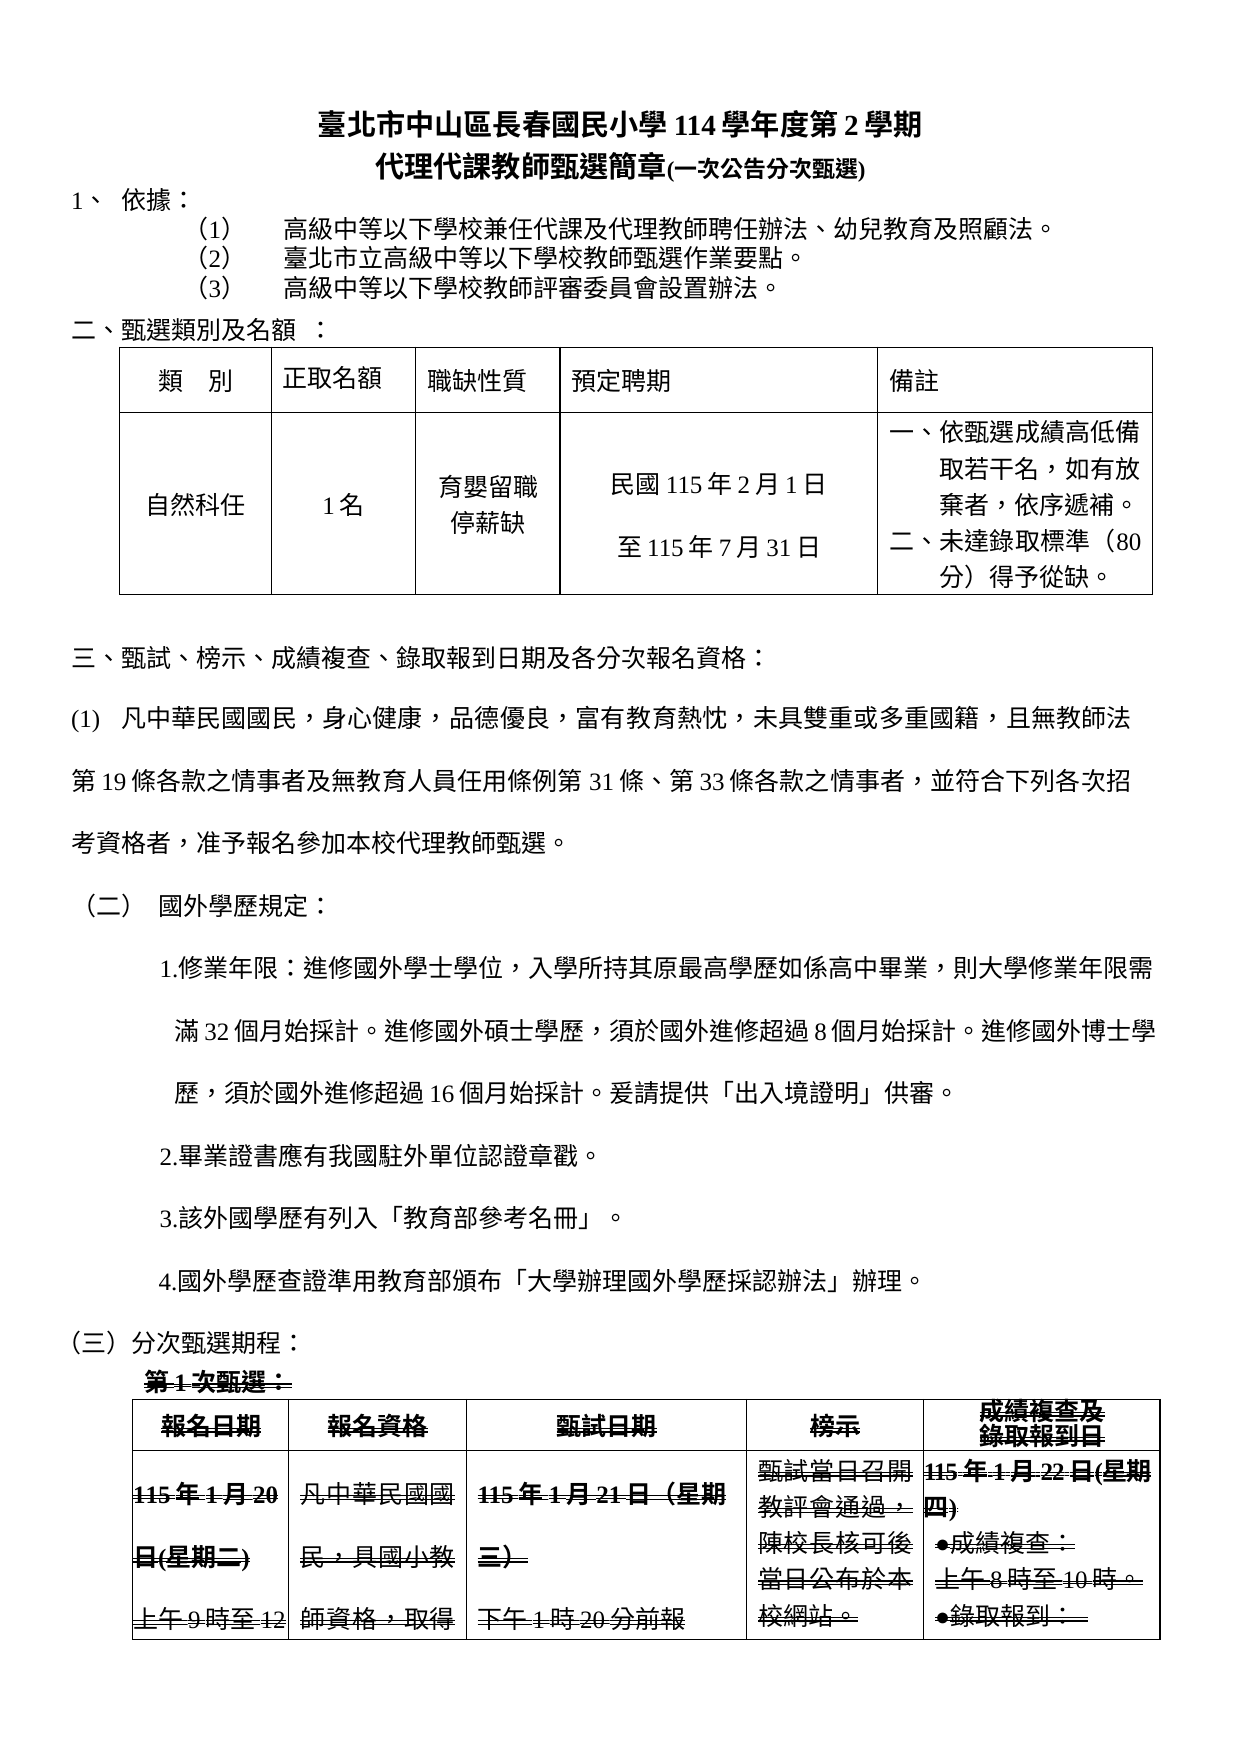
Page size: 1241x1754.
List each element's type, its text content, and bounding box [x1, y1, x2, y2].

table_header 類 別 [120, 348, 271, 412]
table_header 正取名額 [272, 348, 415, 412]
table_cell 一、依甄選成績高低備取若干名，如有放棄者，依序遞補。 二、未達錄取標準（80分）得予從缺。 [878, 413, 1152, 594]
table_cell 報名資格 [289, 1400, 466, 1450]
table_cell 凡中華民國國民，具國小教師資格，取得 [289, 1451, 466, 1638]
text 代理代課教師甄選簡章(一次公告分次甄選) [71, 144, 1169, 186]
table_cell 榜示 [747, 1400, 923, 1450]
list 臺北市立高級中等以下學校教師甄選作業要點。 [183, 244, 1169, 274]
table_cell 甄試當日召開教評會通過，陳校長核可後當日公布於本校網站。 [747, 1451, 923, 1638]
table_cell 育嬰留職停薪缺 [416, 413, 559, 594]
text 2.畢業證書應有我國駐外單位認證章戳。 [96, 1113, 1169, 1175]
table_cell 115年1月22日(星期四) ●成績複查： 上午8時至10時。 ●錄取報到： [924, 1451, 1159, 1638]
table_cell 115年1月21日（星期三） 下午1時20分前報 [467, 1451, 746, 1638]
table_cell 民國115年2月1日 至115年7月31日 [561, 413, 877, 594]
list 依據： [71, 186, 1169, 215]
text 1.修業年限：進修國外學士學位，入學所持其原最高學歷如係高中畢業，則大學修業年限需滿32個月始採計。進修國外碩士學歷，須於國外進修超過8個月始採計。進修國外博士學歷，須於國外進修超過16個月始採計。爰請提供「出入境證明」供審。 [159, 925, 1169, 1113]
text 二、甄選類別及名額 ： [71, 310, 1169, 347]
text 3.該外國學歷有列入「教育部參考名冊」。 [96, 1175, 1169, 1238]
text （三）分次甄選期程： [56, 1300, 1132, 1363]
list 高級中等以下學校兼任代課及代理教師聘任辦法、幼兒教育及照顧法。 [183, 215, 1169, 244]
table_cell 自然科任 [120, 413, 271, 594]
table_cell 115年1月20日(星期二) 上午9時至12 [133, 1451, 288, 1638]
table_header 預定聘期 [561, 348, 877, 412]
text （二） 國外學歷規定： [71, 863, 1169, 925]
text 4.國外學歷查證準用教育部頒布「大學辦理國外學歷採認辦法」辦理。 [158, 1238, 1132, 1300]
table_cell 1名 [272, 413, 415, 594]
text 臺北市中山區長春國民小學114學年度第2學期 [71, 102, 1169, 144]
table_cell 甄試日期 [467, 1400, 746, 1450]
text 三、甄試、榜示、成績複查、錄取報到日期及各分次報名資格： [71, 639, 1169, 675]
table_cell 報名日期 [133, 1400, 288, 1450]
table_cell 成績複查及 錄取報到日 [924, 1400, 1159, 1450]
table_header 第1次甄選： [133, 1363, 1160, 1399]
table_header 備註 [878, 348, 1152, 412]
list 凡中華民國國民，身心健康，品德優良，富有教育熱忱，未具雙重或多重國籍，且無教師法第19條各款之情事者及無教育人員任用條例第31條、第33條各款之情事者，並符合下列各次招考資格者，准予報名參加本校代理教師甄選。 [71, 675, 1132, 863]
table_header 職缺性質 [416, 348, 559, 412]
list 高級中等以下學校教師評審委員會設置辦法。 [183, 274, 1169, 303]
